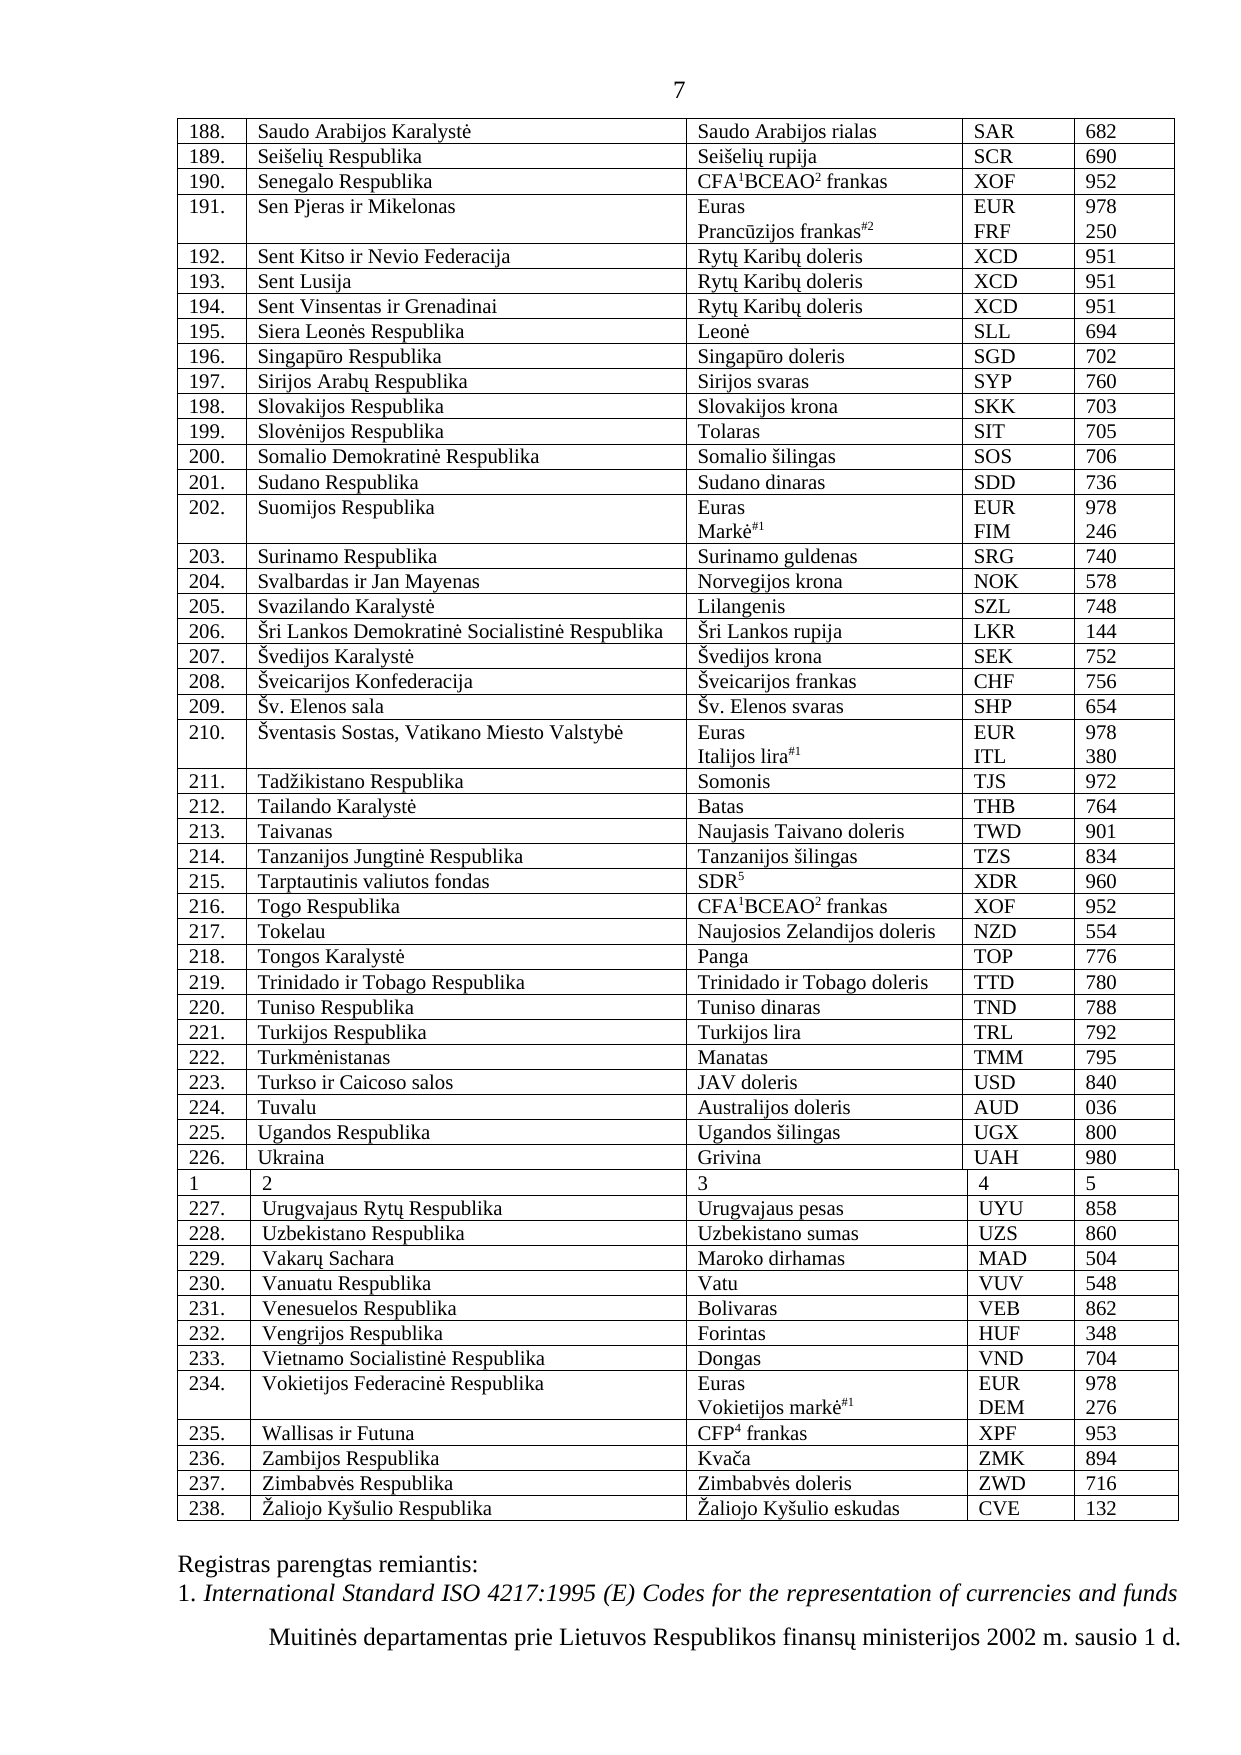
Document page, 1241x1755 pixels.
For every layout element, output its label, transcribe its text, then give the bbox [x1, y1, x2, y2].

table_cell 690 [1075, 144, 1174, 168]
table_cell ZWD [968, 1471, 1074, 1495]
table_cell SLL [963, 319, 1074, 343]
table_cell Svazilando Karalystė [247, 594, 686, 618]
table_cell 218. [178, 945, 246, 968]
table_cell [1175, 969, 1179, 994]
table_cell Tolaras [687, 419, 962, 443]
table_cell 220. [178, 995, 246, 1019]
table_cell THB [963, 794, 1074, 818]
table_cell 036 [1075, 1095, 1174, 1119]
table_cell CFA1BCEAO2 frankas [687, 894, 962, 918]
table_cell [1179, 1370, 1204, 1419]
table_cell 780 [1075, 970, 1174, 994]
table_cell 764 [1075, 794, 1174, 818]
table_cell 901 [1075, 819, 1174, 843]
table_cell [1175, 694, 1179, 718]
table_cell 716 [1075, 1471, 1178, 1495]
table_cell [1175, 668, 1179, 693]
table_cell 682 [1075, 119, 1174, 143]
table_cell Urugvajaus Rytų Respublika [251, 1196, 686, 1219]
table_cell 191. [178, 195, 246, 243]
table_cell VEB [968, 1296, 1074, 1320]
table_cell Norvegijos krona [687, 569, 962, 593]
table_cell 208. [178, 669, 246, 693]
table_cell Slovakijos Respublika [247, 394, 686, 418]
table_cell 214. [178, 844, 246, 868]
table_cell Rytų Karibų doleris [687, 269, 962, 293]
table_cell Euras Prancūzijos frankas#2 [687, 195, 962, 243]
table_cell 862 [1075, 1296, 1178, 1320]
table_cell [1179, 1419, 1204, 1444]
table_cell 225. [178, 1120, 246, 1144]
table_cell CVE [968, 1496, 1074, 1520]
table_cell [1175, 893, 1179, 918]
table_cell [1179, 1445, 1204, 1469]
table_cell 221. [178, 1020, 246, 1044]
table_cell Somonis [687, 769, 962, 793]
table_cell Trinidado ir Tobago doleris [687, 970, 962, 994]
table_cell Rytų Karibų doleris [687, 294, 962, 318]
table_cell TWD [963, 819, 1074, 843]
table_cell 702 [1075, 344, 1174, 368]
table_cell [1179, 194, 1204, 243]
table_cell 188. [178, 119, 246, 143]
table_cell XCD [963, 294, 1074, 318]
table_cell Šri Lankos Demokratinė Socialistinė Respublika [247, 619, 686, 643]
table_cell Tadžikistano Respublika [247, 769, 686, 793]
table_cell 554 [1075, 919, 1174, 943]
table_cell 952 [1075, 894, 1174, 918]
table_cell UYU [968, 1196, 1074, 1219]
table_cell TOP [963, 945, 1074, 968]
table_cell SGD [963, 344, 1074, 368]
table_cell 834 [1075, 844, 1174, 868]
table_cell 760 [1075, 369, 1174, 393]
table_cell 228. [178, 1221, 250, 1245]
table_cell 230. [178, 1271, 250, 1295]
table_cell [1179, 1119, 1204, 1144]
table_cell HUF [968, 1321, 1074, 1345]
table_cell Taivanas [247, 819, 686, 843]
table_cell [1179, 1019, 1204, 1044]
table_cell 196. [178, 344, 246, 368]
table_cell Kvača [687, 1446, 967, 1469]
table_cell TZS [963, 844, 1074, 868]
table_cell 705 [1075, 419, 1174, 443]
table_cell 227. [178, 1196, 250, 1219]
table_cell 216. [178, 894, 246, 918]
table_cell 792 [1075, 1020, 1174, 1044]
table_cell 207. [178, 644, 246, 668]
table_cell [1175, 1119, 1179, 1144]
table_cell 748 [1075, 594, 1174, 618]
table_cell Šv. Elenos svaras [687, 695, 962, 718]
table_cell XOF [963, 894, 1074, 918]
table_cell Panga [687, 945, 962, 968]
table_cell 4 [968, 1170, 1074, 1194]
table_cell [1179, 568, 1204, 593]
table_cell Švedijos krona [687, 644, 962, 668]
table_cell [1175, 168, 1179, 193]
table_cell XPF [968, 1420, 1074, 1444]
table_cell 195. [178, 319, 246, 343]
table_cell 740 [1075, 544, 1174, 568]
table_cell VND [968, 1346, 1074, 1370]
table_cell Tanzanijos šilingas [687, 844, 962, 868]
table_cell Zimbabvės doleris [687, 1471, 967, 1495]
table_cell [1179, 268, 1204, 293]
table_cell Sent Lusija [247, 269, 686, 293]
table_cell Somalio Demokratinė Respublika [247, 445, 686, 468]
table_cell [1175, 1094, 1179, 1119]
table_cell [1179, 1044, 1204, 1069]
table_cell Uzbekistano Respublika [251, 1221, 686, 1245]
table_cell Rytų Karibų doleris [687, 244, 962, 268]
table_cell USD [963, 1070, 1074, 1094]
table_cell [1175, 768, 1179, 793]
table_cell [1179, 1220, 1204, 1245]
table_cell LKR [963, 619, 1074, 643]
table_cell 192. [178, 244, 246, 268]
table_cell 795 [1075, 1045, 1174, 1069]
text Registras parengtas remiantis: [177, 1549, 1181, 1578]
table_cell [1179, 168, 1204, 193]
table_cell [1175, 543, 1179, 568]
table_cell Lilangenis [687, 594, 962, 618]
table_cell EUR ITL [963, 720, 1074, 768]
table_cell 229. [178, 1246, 250, 1270]
table_cell XOF [963, 169, 1074, 193]
table_cell [1179, 1470, 1204, 1495]
table_cell [1175, 368, 1179, 393]
table_cell SRG [963, 544, 1074, 568]
table_cell UGX [963, 1120, 1074, 1144]
table_cell 3 [687, 1170, 967, 1194]
table_cell [1175, 444, 1179, 468]
table_cell 201. [178, 470, 246, 494]
table_cell Tarptautinis valiutos fondas [247, 869, 686, 893]
table_cell Šv. Elenos sala [247, 695, 686, 718]
table_cell 236. [178, 1446, 250, 1469]
table_cell [1175, 268, 1179, 293]
table_cell EUR FRF [963, 195, 1074, 243]
table_cell 235. [178, 1420, 250, 1444]
table_cell 203. [178, 544, 246, 568]
table_cell 752 [1075, 644, 1174, 668]
table_cell 210. [178, 720, 246, 768]
table_cell SOS [963, 445, 1074, 468]
table_cell 706 [1075, 445, 1174, 468]
table_cell 654 [1075, 695, 1174, 718]
table_cell Seišelių Respublika [247, 144, 686, 168]
table_cell Sent Vinsentas ir Grenadinai [247, 294, 686, 318]
table_cell Singapūro Respublika [247, 344, 686, 368]
table_cell [1179, 944, 1204, 968]
table_cell Uzbekistano sumas [687, 1221, 967, 1245]
table_cell 951 [1075, 269, 1174, 293]
table_cell 219. [178, 970, 246, 994]
table_cell Vietnamo Socialistinė Respublika [251, 1346, 686, 1370]
table_cell Sen Pjeras ir Mikelonas [247, 195, 686, 243]
table_cell [1179, 994, 1204, 1019]
table_cell Tanzanijos Jungtinė Respublika [247, 844, 686, 868]
table_cell Surinamo Respublika [247, 544, 686, 568]
table_cell [1175, 818, 1179, 843]
table_cell Tokelau [247, 919, 686, 943]
table_cell [1179, 1144, 1204, 1169]
table_cell Žaliojo Kyšulio Respublika [251, 1496, 686, 1520]
table_cell CFA1BCEAO2 frankas [687, 169, 962, 193]
table_cell [1179, 469, 1204, 494]
table_cell [1175, 843, 1179, 868]
table_cell EUR DEM [968, 1371, 1074, 1419]
table_cell 223. [178, 1070, 246, 1094]
table_cell Vatu [687, 1271, 967, 1295]
table_cell [1175, 343, 1179, 368]
table_cell 788 [1075, 995, 1174, 1019]
table_cell EUR FIM [963, 495, 1074, 543]
table_cell Tailando Karalystė [247, 794, 686, 818]
table_cell [1175, 318, 1179, 343]
table_cell 209. [178, 695, 246, 718]
table_cell Šveicarijos Konfederacija [247, 669, 686, 693]
table_cell Tongos Karalystė [247, 945, 686, 968]
table_cell Maroko dirhamas [687, 1246, 967, 1270]
table_cell [1179, 593, 1204, 618]
table_cell Singapūro doleris [687, 344, 962, 368]
table_cell AUD [963, 1095, 1074, 1119]
table_cell [1179, 343, 1204, 368]
table_cell SDD [963, 470, 1074, 494]
table_cell NZD [963, 919, 1074, 943]
table_cell [1179, 418, 1204, 443]
table_cell 197. [178, 369, 246, 393]
table_cell 858 [1075, 1196, 1178, 1219]
table_cell Naujasis Taivano doleris [687, 819, 962, 843]
table_cell Saudo Arabijos Karalystė [247, 119, 686, 143]
table_cell [1175, 418, 1179, 443]
table_cell Zambijos Respublika [251, 1446, 686, 1469]
table_cell SYP [963, 369, 1074, 393]
table_cell SHP [963, 695, 1074, 718]
table_cell 237. [178, 1471, 250, 1495]
table_cell 800 [1075, 1120, 1174, 1144]
table_cell 204. [178, 569, 246, 593]
table_cell [1179, 1069, 1204, 1094]
table_cell 212. [178, 794, 246, 818]
table_cell 226. [178, 1145, 246, 1169]
table_cell Surinamo guldenas [687, 544, 962, 568]
table_cell 960 [1075, 869, 1174, 893]
table_cell 199. [178, 419, 246, 443]
table_cell TND [963, 995, 1074, 1019]
table_cell Dongas [687, 1346, 967, 1370]
table_cell SIT [963, 419, 1074, 443]
table_cell SAR [963, 119, 1074, 143]
table_cell [1175, 593, 1179, 618]
table_cell Vengrijos Respublika [251, 1321, 686, 1345]
table_cell Senegalo Respublika [247, 169, 686, 193]
table_cell Leonė [687, 319, 962, 343]
table_cell [1175, 918, 1179, 943]
table_cell [1175, 1044, 1179, 1069]
table_cell 144 [1075, 619, 1174, 643]
table_cell 776 [1075, 945, 1174, 968]
table_cell 978 250 [1075, 195, 1174, 243]
table_cell 206. [178, 619, 246, 643]
table_cell [1179, 1245, 1204, 1270]
table_cell [1175, 143, 1179, 168]
table_cell Turkso ir Caicoso salos [247, 1070, 686, 1094]
table_cell 980 [1075, 1145, 1174, 1169]
table_cell [1179, 969, 1204, 994]
table_cell [1179, 143, 1204, 168]
table_cell 978 276 [1075, 1371, 1178, 1419]
table_cell 233. [178, 1346, 250, 1370]
table_cell TRL [963, 1020, 1074, 1044]
table_cell 548 [1075, 1271, 1178, 1295]
table_cell [1179, 293, 1204, 318]
table_cell [1175, 868, 1179, 893]
table_cell [1175, 194, 1179, 243]
table_cell 200. [178, 445, 246, 468]
table_cell Sirijos Arabų Respublika [247, 369, 686, 393]
table_cell [1175, 994, 1179, 1019]
table_cell Australijos doleris [687, 1095, 962, 1119]
table_cell [1179, 1495, 1204, 1520]
table_cell XCD [963, 269, 1074, 293]
table_cell SZL [963, 594, 1074, 618]
table_cell 978 246 [1075, 495, 1174, 543]
table_cell Grivina [687, 1145, 962, 1169]
table_cell Urugvajaus pesas [687, 1196, 967, 1219]
table_cell Vokietijos Federacinė Respublika [251, 1371, 686, 1419]
table_cell Siera Leonės Respublika [247, 319, 686, 343]
table_cell Ugandos šilingas [687, 1120, 962, 1144]
table_cell [1175, 1019, 1179, 1044]
table_cell 578 [1075, 569, 1174, 593]
table_cell Turkijos lira [687, 1020, 962, 1044]
table_cell Slovėnijos Respublika [247, 419, 686, 443]
table_cell Žaliojo Kyšulio eskudas [687, 1496, 967, 1520]
table_cell [1175, 719, 1204, 768]
table_cell Euras Italijos lira#1 [687, 720, 962, 768]
table_cell 215. [178, 869, 246, 893]
table_cell Tuvalu [247, 1095, 686, 1119]
table_cell 205. [178, 594, 246, 618]
table_cell Sudano dinaras [687, 470, 962, 494]
table_cell [1179, 1195, 1204, 1219]
table_cell Šventasis Sostas, Vatikano Miesto Valstybė [247, 720, 686, 768]
table_cell [1179, 893, 1204, 918]
table_cell Švedijos Karalystė [247, 644, 686, 668]
table_cell 202. [178, 495, 246, 543]
table_cell SCR [963, 144, 1074, 168]
table_cell [1179, 444, 1204, 468]
table_cell [1179, 868, 1204, 893]
table_cell [1179, 243, 1204, 268]
table_cell [1179, 368, 1204, 393]
table_cell Slovakijos krona [687, 394, 962, 418]
table_cell [1175, 618, 1179, 643]
table_cell [1175, 243, 1179, 268]
table_cell [1179, 1345, 1204, 1370]
table_cell Venesuelos Respublika [251, 1296, 686, 1320]
table_cell [1175, 494, 1179, 543]
table_cell Ukraina [247, 1145, 686, 1169]
table_cell [1179, 1094, 1204, 1119]
table_cell Euras Markė#1 [687, 495, 962, 543]
table_cell 217. [178, 919, 246, 943]
table_cell SKK [963, 394, 1074, 418]
table_cell [1175, 1069, 1179, 1094]
table_cell UZS [968, 1221, 1074, 1245]
table_cell SEK [963, 644, 1074, 668]
table_cell [1179, 494, 1204, 543]
table_cell Šveicarijos frankas [687, 669, 962, 693]
table_cell [1179, 1169, 1204, 1194]
table_cell [1175, 793, 1179, 818]
table_cell Turkijos Respublika [247, 1020, 686, 1044]
table_cell Sirijos svaras [687, 369, 962, 393]
table_cell [1179, 393, 1204, 418]
table_cell Saudo Arabijos rialas [687, 119, 962, 143]
table_cell Trinidado ir Tobago Respublika [247, 970, 686, 994]
table_cell 224. [178, 1095, 246, 1119]
table_cell 234. [178, 1371, 250, 1419]
table_cell 5 [1075, 1170, 1178, 1194]
table_cell TTD [963, 970, 1074, 994]
table_cell [1179, 618, 1204, 643]
text 1. International Standard ISO 4217:1995 (E) Codes for the representation of currencies and funds [177, 1578, 1181, 1607]
table_cell 194. [178, 294, 246, 318]
table_cell 504 [1075, 1246, 1178, 1270]
table_cell [1175, 469, 1179, 494]
table_cell 132 [1075, 1496, 1178, 1520]
table_cell 211. [178, 769, 246, 793]
table_cell 193. [178, 269, 246, 293]
table_cell Tuniso Respublika [247, 995, 686, 1019]
table_cell ZMK [968, 1446, 1074, 1469]
table_cell Tuniso dinaras [687, 995, 962, 1019]
table_cell Vanuatu Respublika [251, 1271, 686, 1295]
table_cell 1 [178, 1170, 250, 1194]
table_cell Bolivaras [687, 1296, 967, 1320]
table_cell Sudano Respublika [247, 470, 686, 494]
table_cell [1179, 1295, 1204, 1320]
table_cell CHF [963, 669, 1074, 693]
table_cell 694 [1075, 319, 1174, 343]
table_cell [1179, 118, 1204, 143]
table_cell 189. [178, 144, 246, 168]
table_cell Šri Lankos rupija [687, 619, 962, 643]
table_cell TJS [963, 769, 1074, 793]
table_cell 222. [178, 1045, 246, 1069]
table_cell Manatas [687, 1045, 962, 1069]
table_cell VUV [968, 1271, 1074, 1295]
table_cell 952 [1075, 169, 1174, 193]
table_cell SDR5 [687, 869, 962, 893]
table_cell [1175, 393, 1179, 418]
table_cell Ugandos Respublika [247, 1120, 686, 1144]
table_cell 894 [1075, 1446, 1178, 1469]
table_cell 704 [1075, 1346, 1178, 1370]
table_cell [1179, 543, 1204, 568]
table_cell [1179, 818, 1204, 843]
table_cell UAH [963, 1145, 1074, 1169]
table_cell CFP4 frankas [687, 1420, 967, 1444]
table_cell TMM [963, 1045, 1074, 1069]
table_cell 756 [1075, 669, 1174, 693]
table_cell [1175, 643, 1179, 668]
table_cell 972 [1075, 769, 1174, 793]
table_cell 840 [1075, 1070, 1174, 1094]
table_cell 198. [178, 394, 246, 418]
table_cell Wallisas ir Futuna [251, 1420, 686, 1444]
table_cell [1179, 843, 1204, 868]
table_cell JAV doleris [687, 1070, 962, 1094]
table_cell 978 380 [1075, 720, 1174, 768]
table_cell [1179, 694, 1204, 718]
table_cell Naujosios Zelandijos doleris [687, 919, 962, 943]
table_cell 2 [251, 1170, 686, 1194]
table_cell 703 [1075, 394, 1174, 418]
table_cell Turkmėnistanas [247, 1045, 686, 1069]
table_cell Euras Vokietijos markė#1 [687, 1371, 967, 1419]
table_cell [1179, 318, 1204, 343]
table_cell 951 [1075, 244, 1174, 268]
table_cell [1179, 918, 1204, 943]
table_cell 238. [178, 1496, 250, 1520]
table_cell [1179, 668, 1204, 693]
table_cell [1175, 118, 1179, 143]
table_cell Batas [687, 794, 962, 818]
table_cell Togo Respublika [247, 894, 686, 918]
table_cell [1179, 793, 1204, 818]
table_cell 736 [1075, 470, 1174, 494]
table_cell NOK [963, 569, 1074, 593]
table_cell 213. [178, 819, 246, 843]
table_cell 232. [178, 1321, 250, 1345]
table_cell [1175, 568, 1179, 593]
table_cell 951 [1075, 294, 1174, 318]
table_cell Vakarų Sachara [251, 1246, 686, 1270]
table_cell 953 [1075, 1420, 1178, 1444]
table_cell [1179, 1270, 1204, 1295]
table_cell Suomijos Respublika [247, 495, 686, 543]
table_cell XDR [963, 869, 1074, 893]
table_cell [1175, 1144, 1179, 1169]
table_cell [1179, 1320, 1204, 1345]
table_cell 190. [178, 169, 246, 193]
table_cell XCD [963, 244, 1074, 268]
table_cell [1175, 944, 1179, 968]
table_cell Somalio šilingas [687, 445, 962, 468]
table_cell Sent Kitso ir Nevio Federacija [247, 244, 686, 268]
table_cell MAD [968, 1246, 1074, 1270]
table_cell Seišelių rupija [687, 144, 962, 168]
table_cell Zimbabvės Respublika [251, 1471, 686, 1495]
table_cell 860 [1075, 1221, 1178, 1245]
table_cell [1179, 643, 1204, 668]
table_cell [1175, 293, 1179, 318]
table_cell [1179, 768, 1204, 793]
table_cell Svalbardas ir Jan Mayenas [247, 569, 686, 593]
table_cell Forintas [687, 1321, 967, 1345]
table_cell 231. [178, 1296, 250, 1320]
table_cell 348 [1075, 1321, 1178, 1345]
